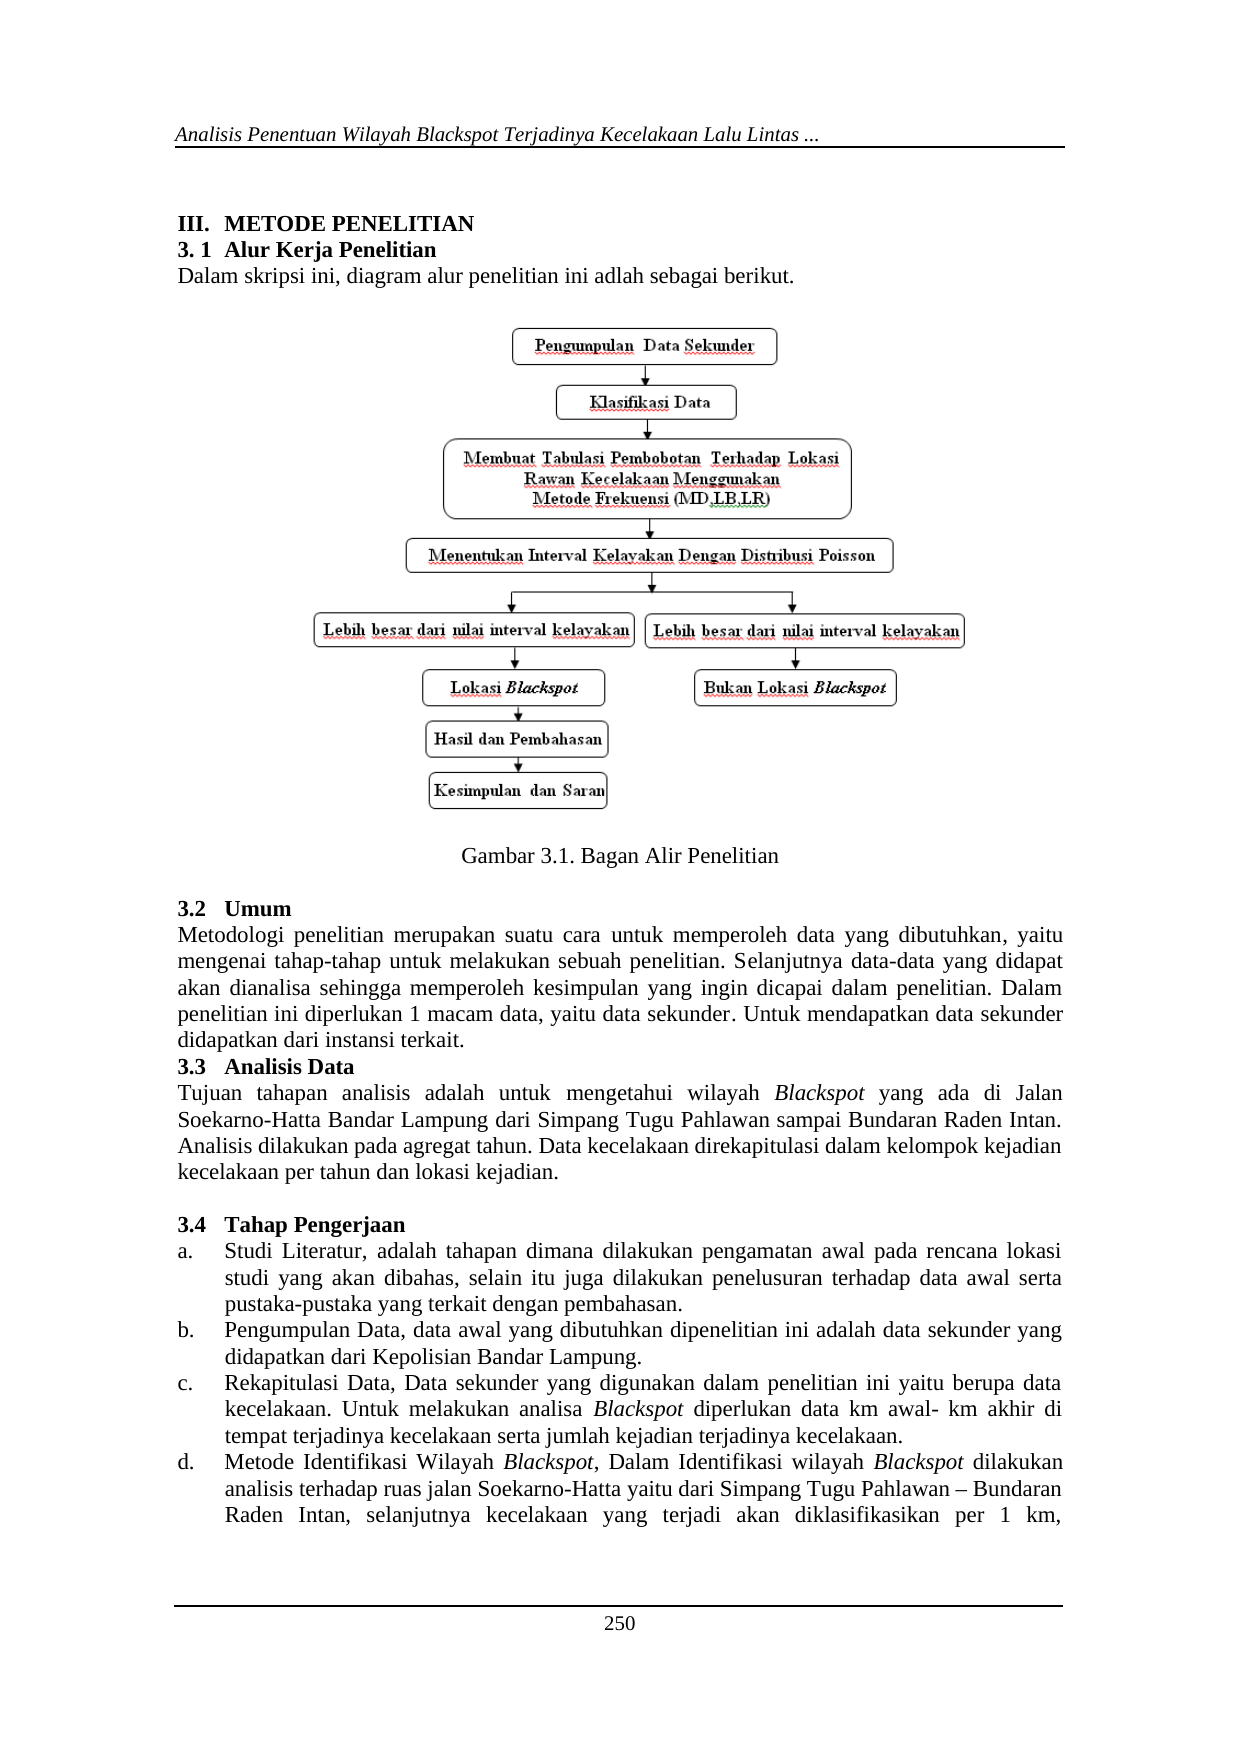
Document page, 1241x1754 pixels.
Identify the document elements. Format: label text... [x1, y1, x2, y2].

list Gambar 3.1. Bagan Alir Penelitian [177, 842, 1063, 868]
list d. Metode Identifikasi Wilayah Blackspot, Dalam Identifikasi wilayah Blackspot dilakukan analisis terhadap ruas jalan Soekarno-Hatta yaitu dari Simpang Tugu Pahlawan – Bundaran Raden Intan, selanjutnya kecelakaan yang terjadi akan diklasifikasikan per 1 km, [177, 1448, 1063, 1527]
list a. Studi Literatur, adalah tahapan dimana dilakukan pengamatan awal pada rencana lokasi studi yang akan dibahas, selain itu juga dilakukan penelusuran terhadap data awal serta pustaka-pustaka yang terkait dengan pembahasan. [177, 1237, 1063, 1316]
picture [306, 305, 977, 831]
list 3.2 Umum [177, 895, 1063, 921]
list c. Rekapitulasi Data, Data sekunder yang digunakan dalam penelitian ini yaitu berupa data kecelakaan. Untuk melakukan analisa Blackspot diperlukan data km awal- km akhir di tempat terjadinya kecelakaan serta jumlah kejadian terjadinya kecelakaan. [177, 1369, 1063, 1448]
list b. Pengumpulan Data, data awal yang dibutuhkan dipenelitian ini adalah data sekunder yang didapatkan dari Kepolisian Bandar Lampung. [177, 1316, 1063, 1369]
list Metodologi penelitian merupakan suatu cara untuk memperoleh data yang dibutuhkan, yaitu mengenai tahap-tahap untuk melakukan sebuah penelitian. Selanjutnya data-data yang didapat akan dianalisa sehingga memperoleh kesimpulan yang ingin dicapai dalam penelitian. Dalam penelitian ini diperlukan 1 macam data, yaitu data sekunder. Untuk mendapatkan data sekunder didapatkan dari instansi terkait. [177, 921, 1063, 1053]
list Tujuan tahapan analisis adalah untuk mengetahui wilayah Blackspot yang ada di Jalan Soekarno-Hatta Bandar Lampung dari Simpang Tugu Pahlawan sampai Bundaran Raden Intan. Analisis dilakukan pada agregat tahun. Data kecelakaan direkapitulasi dalam kelompok kejadian kecelakaan per tahun dan lokasi kejadian. [177, 1079, 1063, 1185]
list Dalam skripsi ini, diagram alur penelitian ini adlah sebagai berikut. [177, 262, 1063, 289]
list III. METODE PENELITIAN [177, 209, 1063, 236]
list 3.3 Analisis Data [177, 1053, 1063, 1079]
list 3. 1 Alur Kerja Penelitian [177, 236, 1063, 262]
list 3.4 Tahap Pengerjaan [177, 1211, 1063, 1237]
